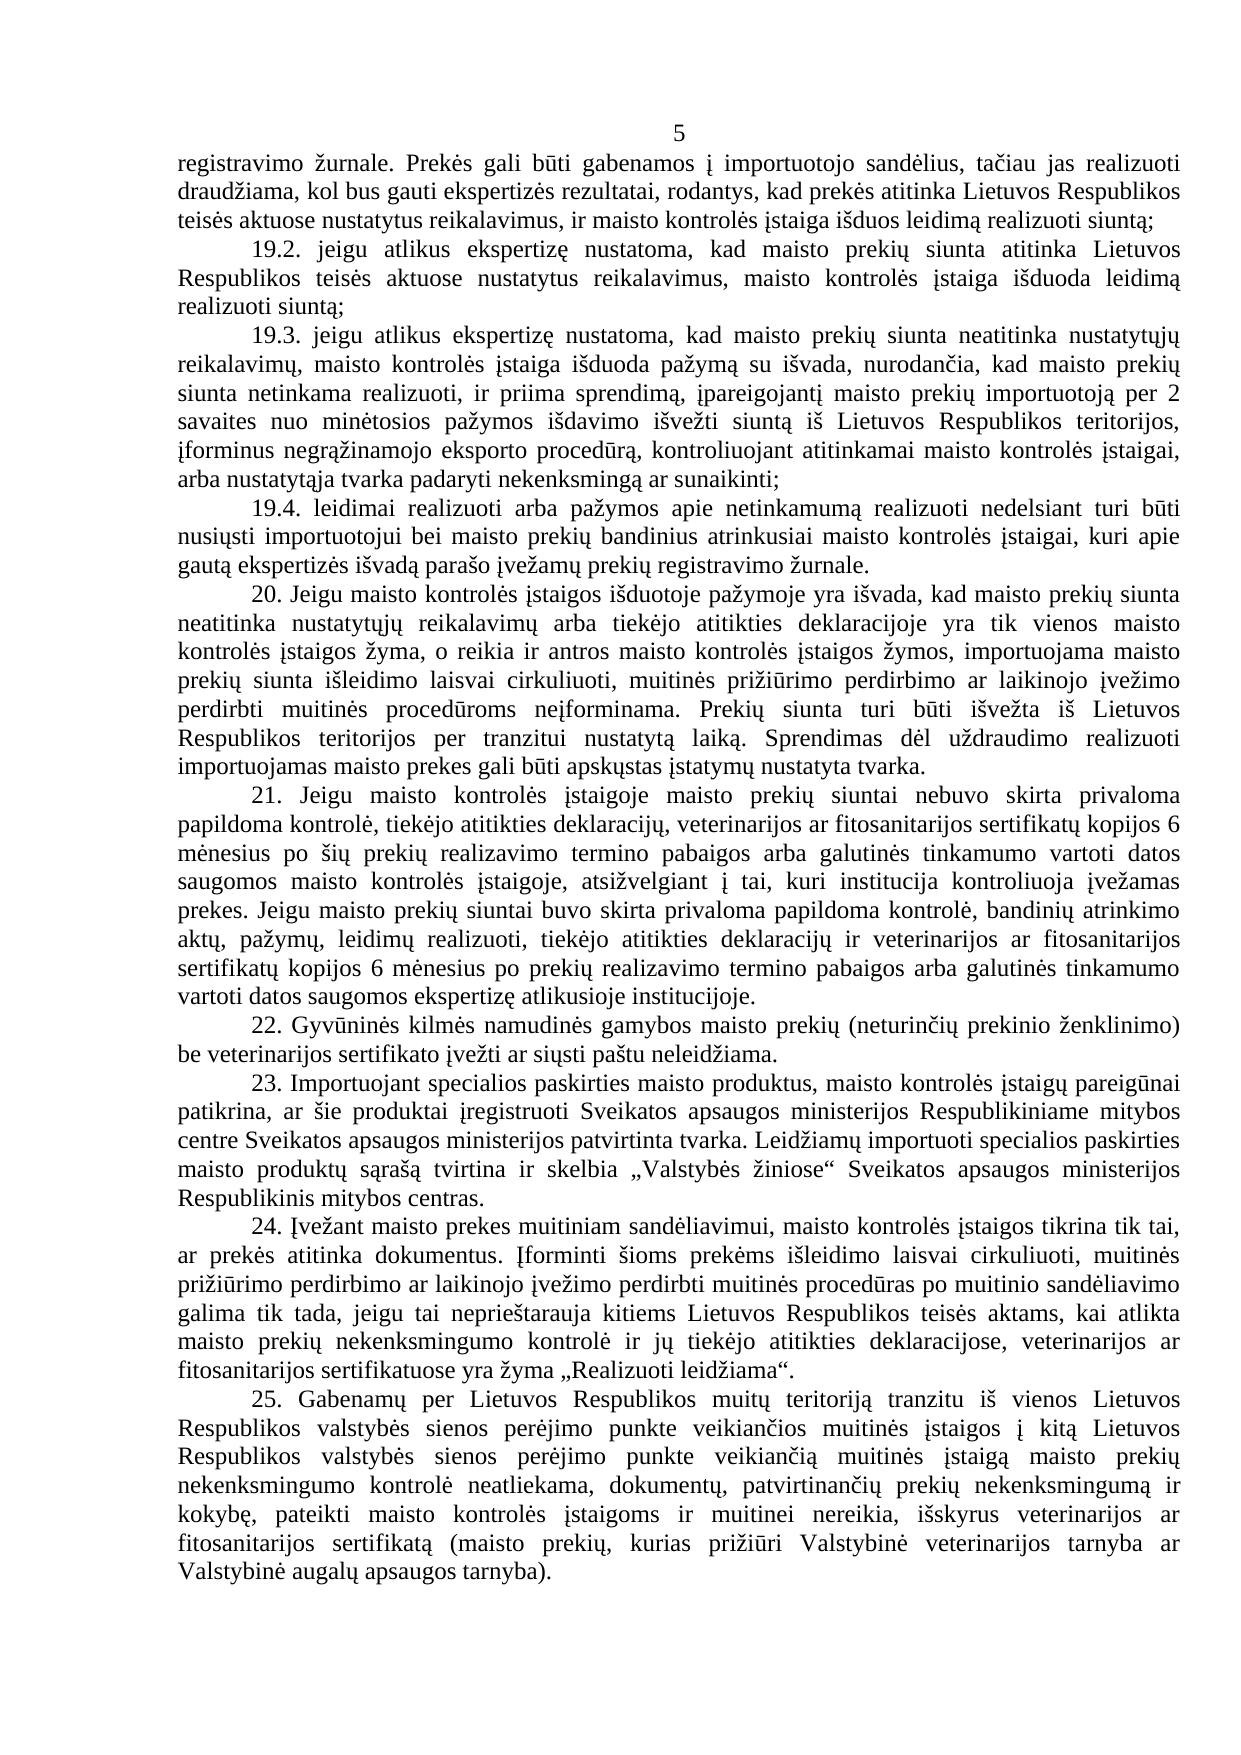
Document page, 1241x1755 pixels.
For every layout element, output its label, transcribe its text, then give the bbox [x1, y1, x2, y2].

text 19.4. leidimai realizuoti arba pažymos apie netinkamumą realizuoti nedelsiant turi būti nusiųsti importuotojui bei maisto prekių bandinius atrinkusiai maisto kontrolės įstaigai, kuri apie gautą ekspertizės išvadą parašo įvežamų prekių registravimo žurnale. [177, 493, 1181, 579]
text 22. Gyvūninės kilmės namudinės gamybos maisto prekių (neturinčių prekinio ženklinimo) be veterinarijos sertifikato įvežti ar siųsti paštu neleidžiama. [177, 1010, 1181, 1068]
text 21. Jeigu maisto kontrolės įstaigoje maisto prekių siuntai nebuvo skirta privaloma papildoma kontrolė, tiekėjo atitikties deklaracijų, veterinarijos ar fitosanitarijos sertifikatų kopijos 6 mėnesius po šių prekių realizavimo termino pabaigos arba galutinės tinkamumo vartoti datos saugomos maisto kontrolės įstaigoje, atsižvelgiant į tai, kuri institucija kontroliuoja įvežamas prekes. Jeigu maisto prekių siuntai buvo skirta privaloma papildoma kontrolė, bandinių atrinkimo aktų, pažymų, leidimų realizuoti, tiekėjo atitikties deklaracijų ir veterinarijos ar fitosanitarijos sertifikatų kopijos 6 mėnesius po prekių realizavimo termino pabaigos arba galutinės tinkamumo vartoti datos saugomos ekspertizę atlikusioje institucijoje. [177, 780, 1181, 1010]
text 19.2. jeigu atlikus ekspertizę nustatoma, kad maisto prekių siunta atitinka Lietuvos Respublikos teisės aktuose nustatytus reikalavimus, maisto kontrolės įstaiga išduoda leidimą realizuoti siuntą; [177, 234, 1181, 320]
text 20. Jeigu maisto kontrolės įstaigos išduotoje pažymoje yra išvada, kad maisto prekių siunta neatitinka nustatytųjų reikalavimų arba tiekėjo atitikties deklaracijoje yra tik vienos maisto kontrolės įstaigos žyma, o reikia ir antros maisto kontrolės įstaigos žymos, importuojama maisto prekių siunta išleidimo laisvai cirkuliuoti, muitinės prižiūrimo perdirbimo ar laikinojo įvežimo perdirbti muitinės procedūroms neįforminama. Prekių siunta turi būti išvežta iš Lietuvos Respublikos teritorijos per tranzitui nustatytą laiką. Sprendimas dėl uždraudimo realizuoti importuojamas maisto prekes gali būti apskųstas įstatymų nustatyta tvarka. [177, 579, 1181, 780]
text registravimo žurnale. Prekės gali būti gabenamos į importuotojo sandėlius, tačiau jas realizuoti draudžiama, kol bus gauti ekspertizės rezultatai, rodantys, kad prekės atitinka Lietuvos Respublikos teisės aktuose nustatytus reikalavimus, ir maisto kontrolės įstaiga išduos leidimą realizuoti siuntą; [177, 148, 1181, 234]
text 23. Importuojant specialios paskirties maisto produktus, maisto kontrolės įstaigų pareigūnai patikrina, ar šie produktai įregistruoti Sveikatos apsaugos ministerijos Respublikiniame mitybos centre Sveikatos apsaugos ministerijos patvirtinta tvarka. Leidžiamų importuoti specialios paskirties maisto produktų sąrašą tvirtina ir skelbia „Valstybės žiniose“ Sveikatos apsaugos ministerijos Respublikinis mitybos centras. [177, 1068, 1181, 1211]
text 25. Gabenamų per Lietuvos Respublikos muitų teritoriją tranzitu iš vienos Lietuvos Respublikos valstybės sienos perėjimo punkte veikiančios muitinės įstaigos į kitą Lietuvos Respublikos valstybės sienos perėjimo punkte veikiančią muitinės įstaigą maisto prekių nekenksmingumo kontrolė neatliekama, dokumentų, patvirtinančių prekių nekenksmingumą ir kokybę, pateikti maisto kontrolės įstaigoms ir muitinei nereikia, išskyrus veterinarijos ar fitosanitarijos sertifikatą (maisto prekių, kurias prižiūri Valstybinė veterinarijos tarnyba ar Valstybinė augalų apsaugos tarnyba). [177, 1384, 1181, 1585]
text 24. Įvežant maisto prekes muitiniam sandėliavimui, maisto kontrolės įstaigos tikrina tik tai, ar prekės atitinka dokumentus. Įforminti šioms prekėms išleidimo laisvai cirkuliuoti, muitinės prižiūrimo perdirbimo ar laikinojo įvežimo perdirbti muitinės procedūras po muitinio sandėliavimo galima tik tada, jeigu tai neprieštarauja kitiems Lietuvos Respublikos teisės aktams, kai atlikta maisto prekių nekenksmingumo kontrolė ir jų tiekėjo atitikties deklaracijose, veterinarijos ar fitosanitarijos sertifikatuose yra žyma „Realizuoti leidžiama“. [177, 1211, 1181, 1384]
text 19.3. jeigu atlikus ekspertizę nustatoma, kad maisto prekių siunta neatitinka nustatytųjų reikalavimų, maisto kontrolės įstaiga išduoda pažymą su išvada, nurodančia, kad maisto prekių siunta netinkama realizuoti, ir priima sprendimą, įpareigojantį maisto prekių importuotoją per 2 savaites nuo minėtosios pažymos išdavimo išvežti siuntą iš Lietuvos Respublikos teritorijos, įforminus negrąžinamojo eksporto procedūrą, kontroliuojant atitinkamai maisto kontrolės įstaigai, arba nustatytąja tvarka padaryti nekenksmingą ar sunaikinti; [177, 320, 1181, 493]
